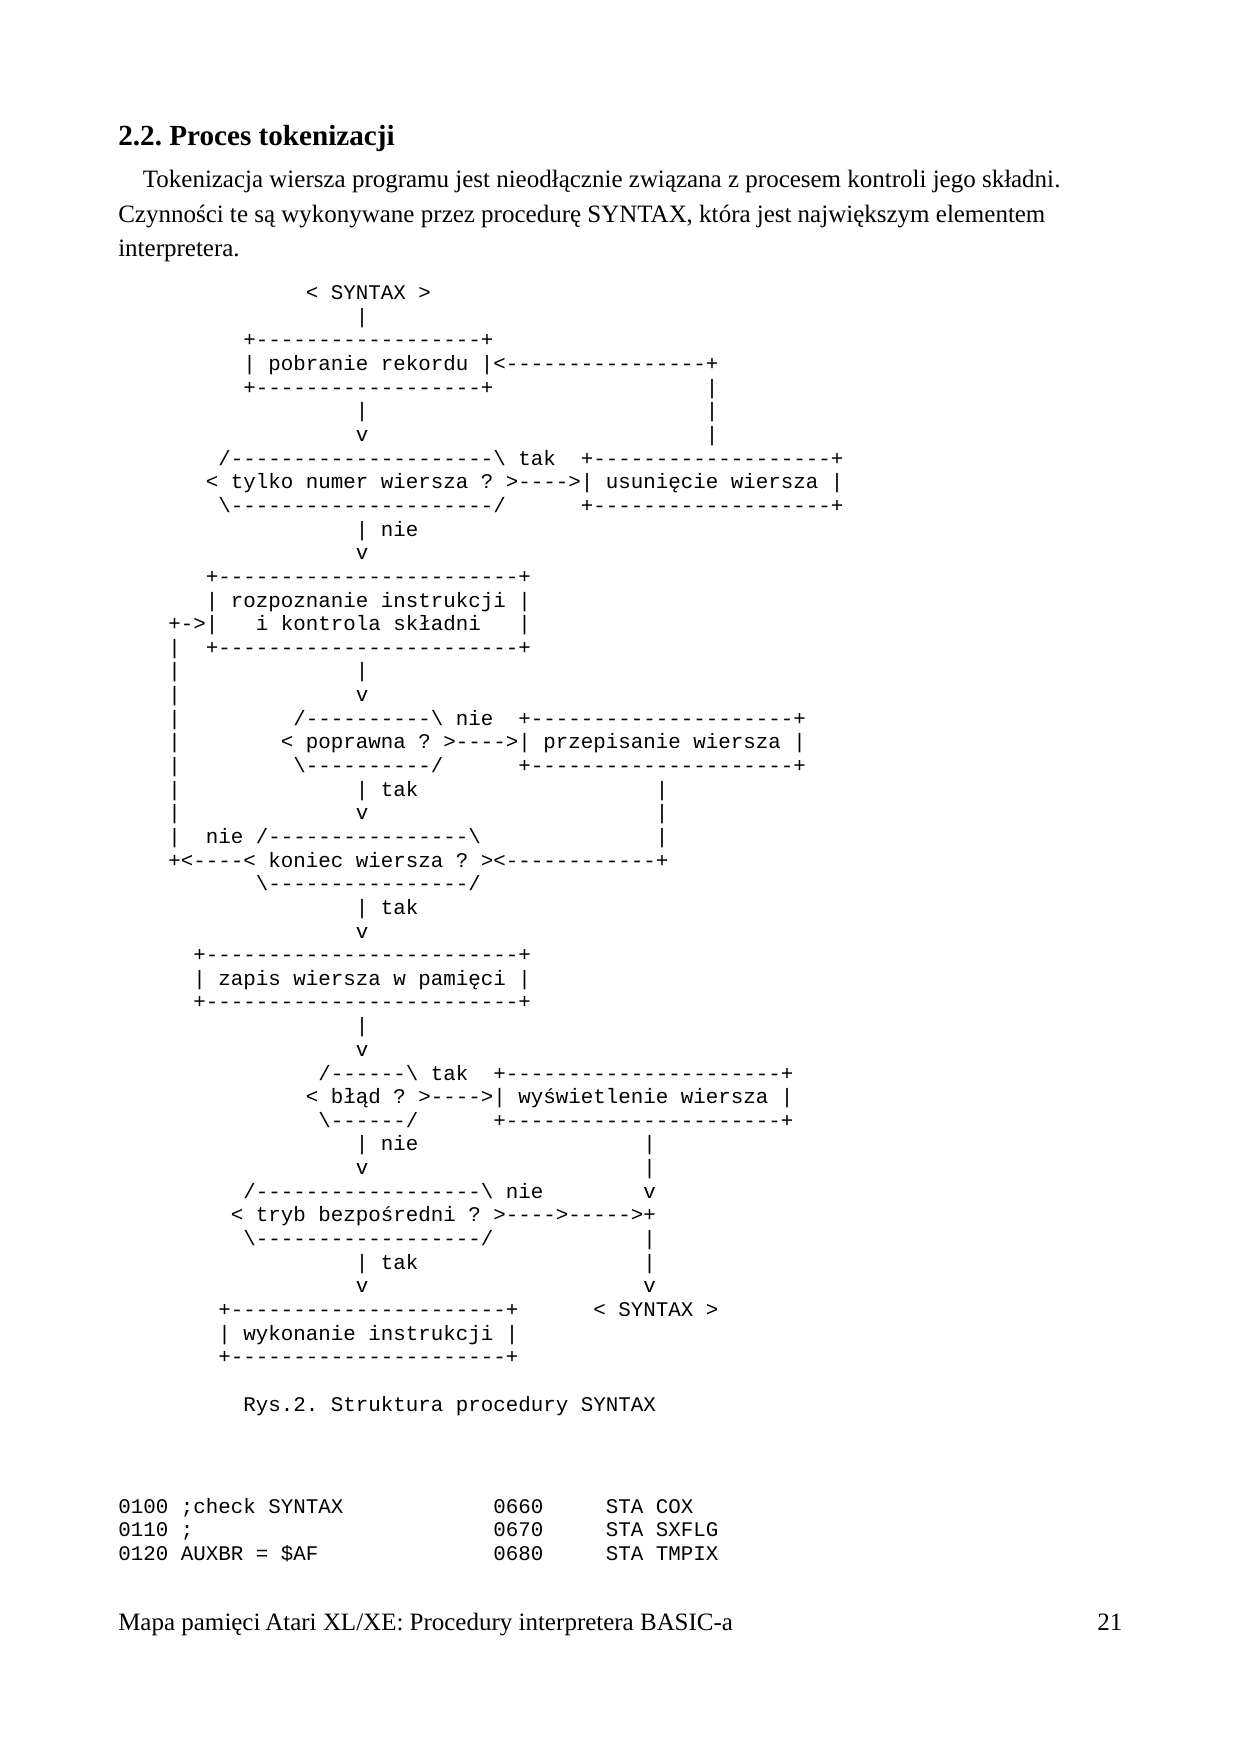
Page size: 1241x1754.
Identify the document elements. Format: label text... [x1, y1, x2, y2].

text | v | [118, 802, 1122, 826]
text < błąd ? >---->| wyświetlenie wiersza | [118, 1086, 1122, 1110]
text | zapis wiersza w pamięci | [118, 968, 1122, 992]
text \---------------------/ +-------------------+ [118, 495, 1122, 519]
text < tryb bezpośredni ? >---->----->+ [118, 1204, 1122, 1228]
text /------\ tak +----------------------+ [118, 1062, 1122, 1086]
text 0100 ;check SYNTAX 0660 STA COX [118, 1496, 1122, 1519]
text < SYNTAX > [118, 282, 1122, 306]
text v | [118, 424, 1122, 448]
text v [118, 542, 1122, 566]
text \----------------/ [118, 873, 1122, 897]
text v | [118, 1157, 1122, 1181]
text | nie [118, 519, 1122, 542]
text | | tak | [118, 779, 1122, 802]
text | | [118, 661, 1122, 684]
text | pobranie rekordu |<----------------+ [118, 353, 1122, 377]
text +<----< koniec wiersza ? ><------------+ [118, 850, 1122, 873]
text +----------------------+ < SYNTAX > [118, 1299, 1122, 1323]
text | /----------\ nie +---------------------+ [118, 708, 1122, 731]
text 0120 AUXBR = $AF 0680 STA TMPIX [118, 1543, 1122, 1567]
text v [118, 921, 1122, 944]
text | tak [118, 897, 1122, 921]
text Tokenizacja wiersza programu jest nieodłącznie związana z procesem kontroli jego składni. Czynności te są wykonywane przez procedurę SYNTAX, która jest największym elementem interpretera. [118, 164, 1122, 262]
text < tylko numer wiersza ? >---->| usunięcie wiersza | [118, 471, 1122, 495]
text \------/ +----------------------+ [118, 1110, 1122, 1133]
text +------------------------+ [118, 566, 1122, 589]
text +------------------+ [118, 329, 1122, 353]
text +------------------+ | [118, 377, 1122, 400]
subtitle 2.2. Proces tokenizacji [118, 118, 1122, 152]
text v [118, 1039, 1122, 1062]
text | rozpoznanie instrukcji | [118, 589, 1122, 613]
text \------------------/ | [118, 1228, 1122, 1252]
text | nie | [118, 1133, 1122, 1157]
text +-------------------------+ [118, 992, 1122, 1015]
text | v [118, 684, 1122, 708]
text /---------------------\ tak +-------------------+ [118, 448, 1122, 471]
text Rys.2. Struktura procedury SYNTAX [118, 1393, 1122, 1417]
text | [118, 1015, 1122, 1039]
text | [118, 306, 1122, 329]
text +-------------------------+ [118, 944, 1122, 968]
text v v [118, 1275, 1122, 1299]
text +->| i kontrola składni | [118, 613, 1122, 637]
text | wykonanie instrukcji | [118, 1323, 1122, 1346]
text +----------------------+ [118, 1346, 1122, 1370]
text | nie /----------------\ | [118, 826, 1122, 850]
text | tak | [118, 1252, 1122, 1275]
text 0110 ; 0670 STA SXFLG [118, 1519, 1122, 1543]
text /------------------\ nie v [118, 1181, 1122, 1204]
text | \----------/ +---------------------+ [118, 755, 1122, 779]
text | < poprawna ? >---->| przepisanie wiersza | [118, 731, 1122, 755]
text | +------------------------+ [118, 637, 1122, 661]
text | | [118, 400, 1122, 424]
